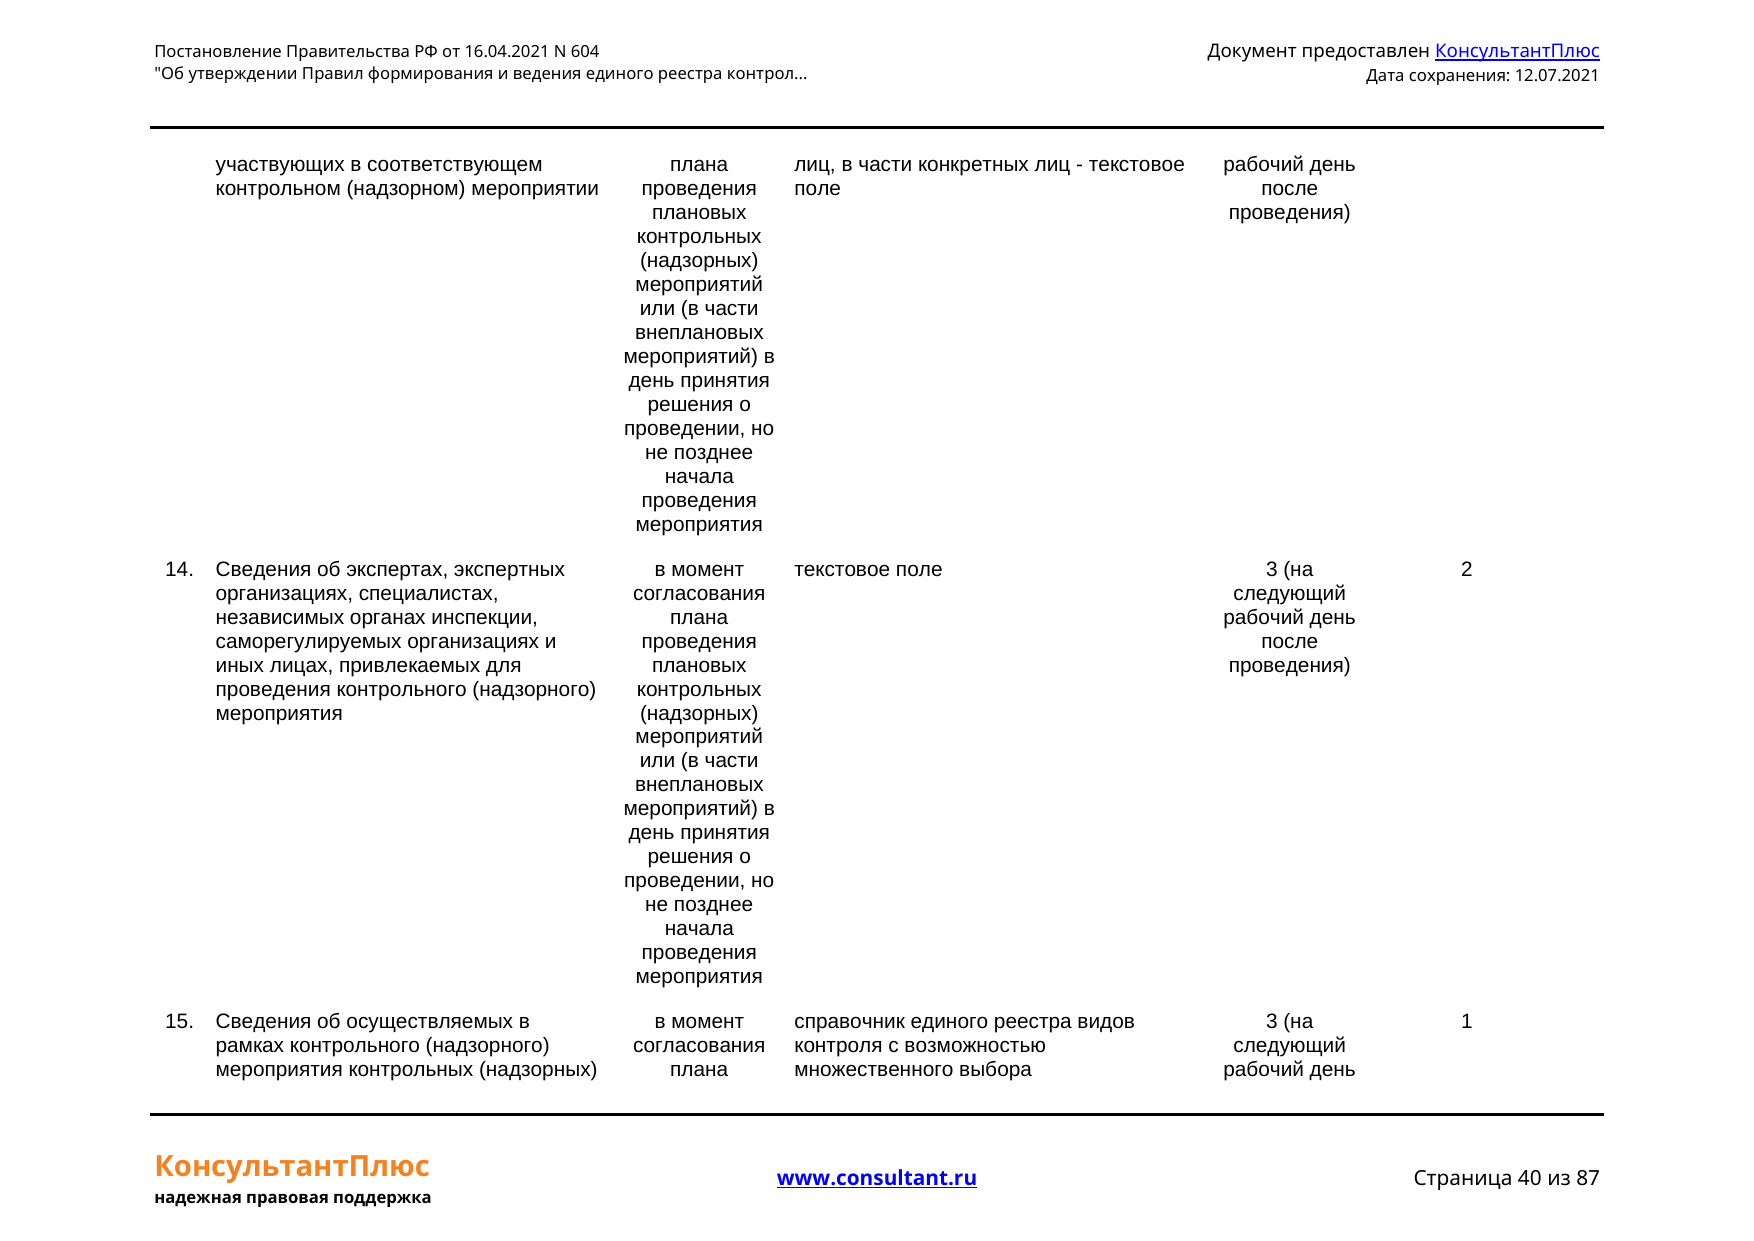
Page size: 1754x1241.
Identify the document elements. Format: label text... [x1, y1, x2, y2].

table_cell справочник единого реестра видов контроля с возможностью множественного выбора [788, 999, 1201, 1092]
table_cell 15. [150, 999, 209, 1092]
table_cell 3 (на следующий рабочий день [1201, 999, 1378, 1092]
table_cell 1 [1378, 999, 1555, 1092]
table_cell рабочий день после проведения) [1201, 141, 1378, 546]
table_cell в момент согласования плана [611, 999, 788, 1092]
table_cell в момент согласования плана проведения плановых контрольных (надзорных) мероприятий или (в части внеплановых мероприятий) в день принятия решения о проведении, но не позднее начала проведения мероприятия [611, 546, 788, 998]
table_cell 3 (на следующий рабочий день после проведения) [1201, 546, 1378, 998]
table_cell Сведения об экспертах, экспертных организациях, специалистах, независимых органах инспекции, саморегулируемых организациях и иных лицах, привлекаемых для проведения контрольного (надзорного) мероприятия [209, 546, 611, 998]
table_cell текстовое поле [788, 546, 1201, 998]
table_cell участвующих в соответствующем контрольном (надзорном) мероприятии [209, 141, 611, 546]
table_cell [1378, 141, 1555, 546]
table_cell [150, 141, 209, 546]
table_cell плана проведения плановых контрольных (надзорных) мероприятий или (в части внеплановых мероприятий) в день принятия решения о проведении, но не позднее начала проведения мероприятия [611, 141, 788, 546]
table_cell 14. [150, 546, 209, 998]
table_cell Сведения об осуществляемых в рамках контрольного (надзорного) мероприятия контрольных (надзорных) [209, 999, 611, 1092]
table_cell 2 [1378, 546, 1555, 998]
table_cell лиц, в части конкретных лиц - текстовое поле [788, 141, 1201, 546]
